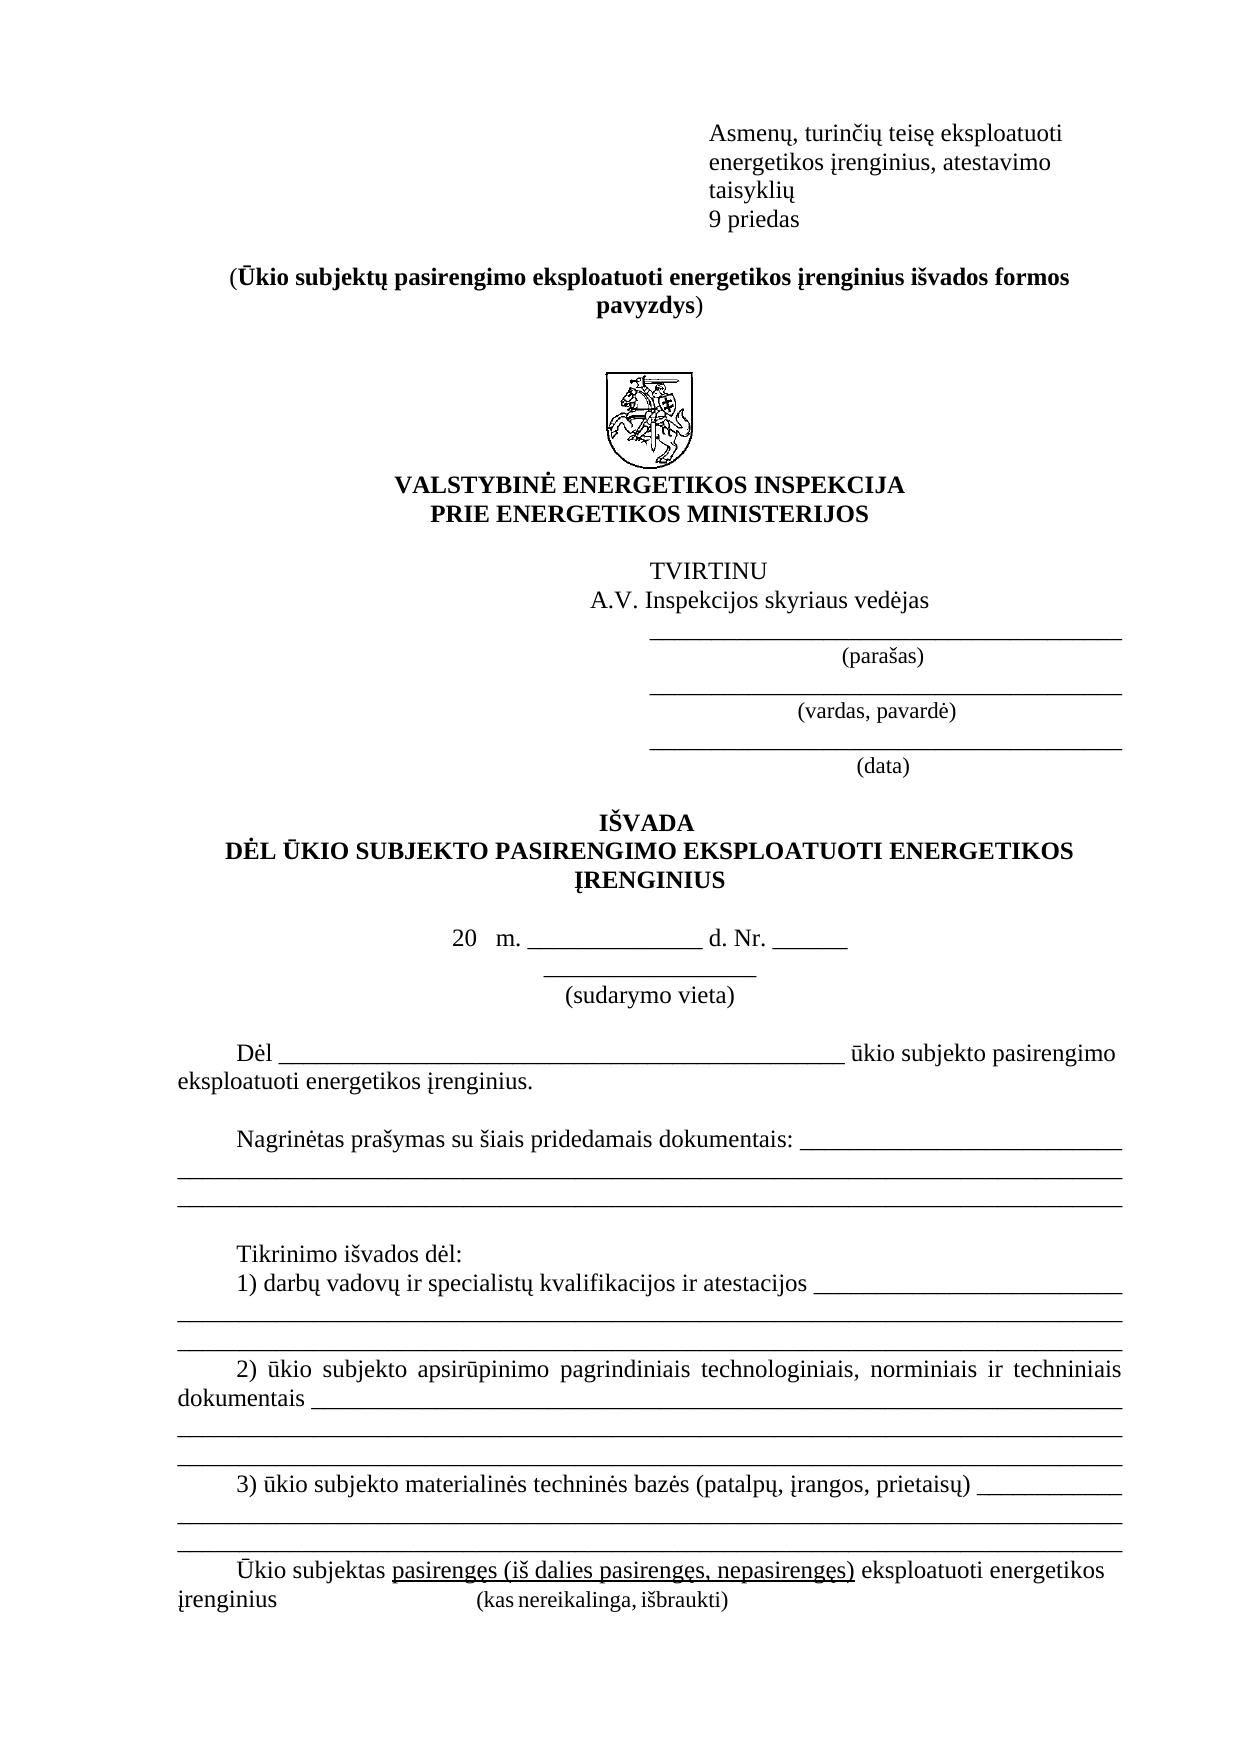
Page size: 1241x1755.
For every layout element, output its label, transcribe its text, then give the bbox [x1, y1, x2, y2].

text (herbas) [177, 348, 1122, 470]
text (parašas) [649, 642, 1122, 669]
text _ [177, 1181, 1122, 1206]
text _ [177, 1153, 1122, 1178]
text Ūkio subjektas pasirengęs (iš dalies pasirengęs, nepasirengęs) eksploatuoti energetikos įrenginius (kas nereikalinga, išbraukti) [177, 1555, 1122, 1613]
text (Ūkio subjektų pasirengimo eksploatuoti energetikos įrenginius išvados formos pavyzdys) [177, 262, 1122, 319]
text 2) ūkio subjekto apsirūpinimo pagrindiniais technologiniais, norminiais ir techniniais dokumentais [177, 1354, 1122, 1411]
text TVIRTINU [649, 556, 1122, 585]
text _ [177, 1498, 1122, 1523]
text Tikrinimo išvados dėl: [177, 1239, 1122, 1268]
text _ [177, 1440, 1122, 1465]
text _ [177, 1296, 1122, 1321]
text Nagrinėtas prašymas su šiais pridedamais dokumentais: [177, 1124, 1122, 1153]
text 9 priedas [177, 204, 1122, 233]
text VALSTYBINĖ ENERGETIKOS INSPEKCIJA [177, 470, 1122, 499]
text (sudarymo vieta) [177, 980, 1122, 1009]
text _ [177, 1411, 1122, 1436]
text _ [177, 1325, 1122, 1350]
text energetikos įrenginius, atestavimo [177, 147, 1122, 176]
text eksploatuoti energetikos įrenginius. [177, 1066, 1122, 1095]
text _ [649, 614, 1122, 639]
text 1) darbų vadovų ir specialistų kvalifikacijos ir atestacijos [177, 1268, 1122, 1296]
text PRIE ENERGETIKOS MINISTERIJOS [177, 499, 1122, 527]
text (data) [649, 753, 1122, 779]
text Asmenų, turinčių teisę eksploatuoti [709, 118, 1122, 147]
text IŠVADA [177, 808, 1122, 836]
text _ [177, 1526, 1122, 1551]
text taisyklių [177, 176, 1122, 204]
text A.V. Inspekcijos skyriaus vedėjas [590, 585, 1122, 614]
text _ [649, 724, 1122, 749]
text (vardas, pavardė) [649, 697, 1122, 724]
text Dėl ūkio subjekto pasirengimo [177, 1038, 1122, 1066]
text 20 m. ______________ d. Nr. ______ [177, 923, 1122, 951]
text _ [649, 669, 1122, 694]
text _________________ [177, 951, 1122, 980]
text 3) ūkio subjekto materialinės techninės bazės (patalpų, įrangos, prietaisų) [177, 1469, 1122, 1498]
text DĖL ŪKIO SUBJEKTO PASIRENGIMO EKSPLOATUOTI ENERGETIKOS ĮRENGINIUS [177, 836, 1122, 894]
